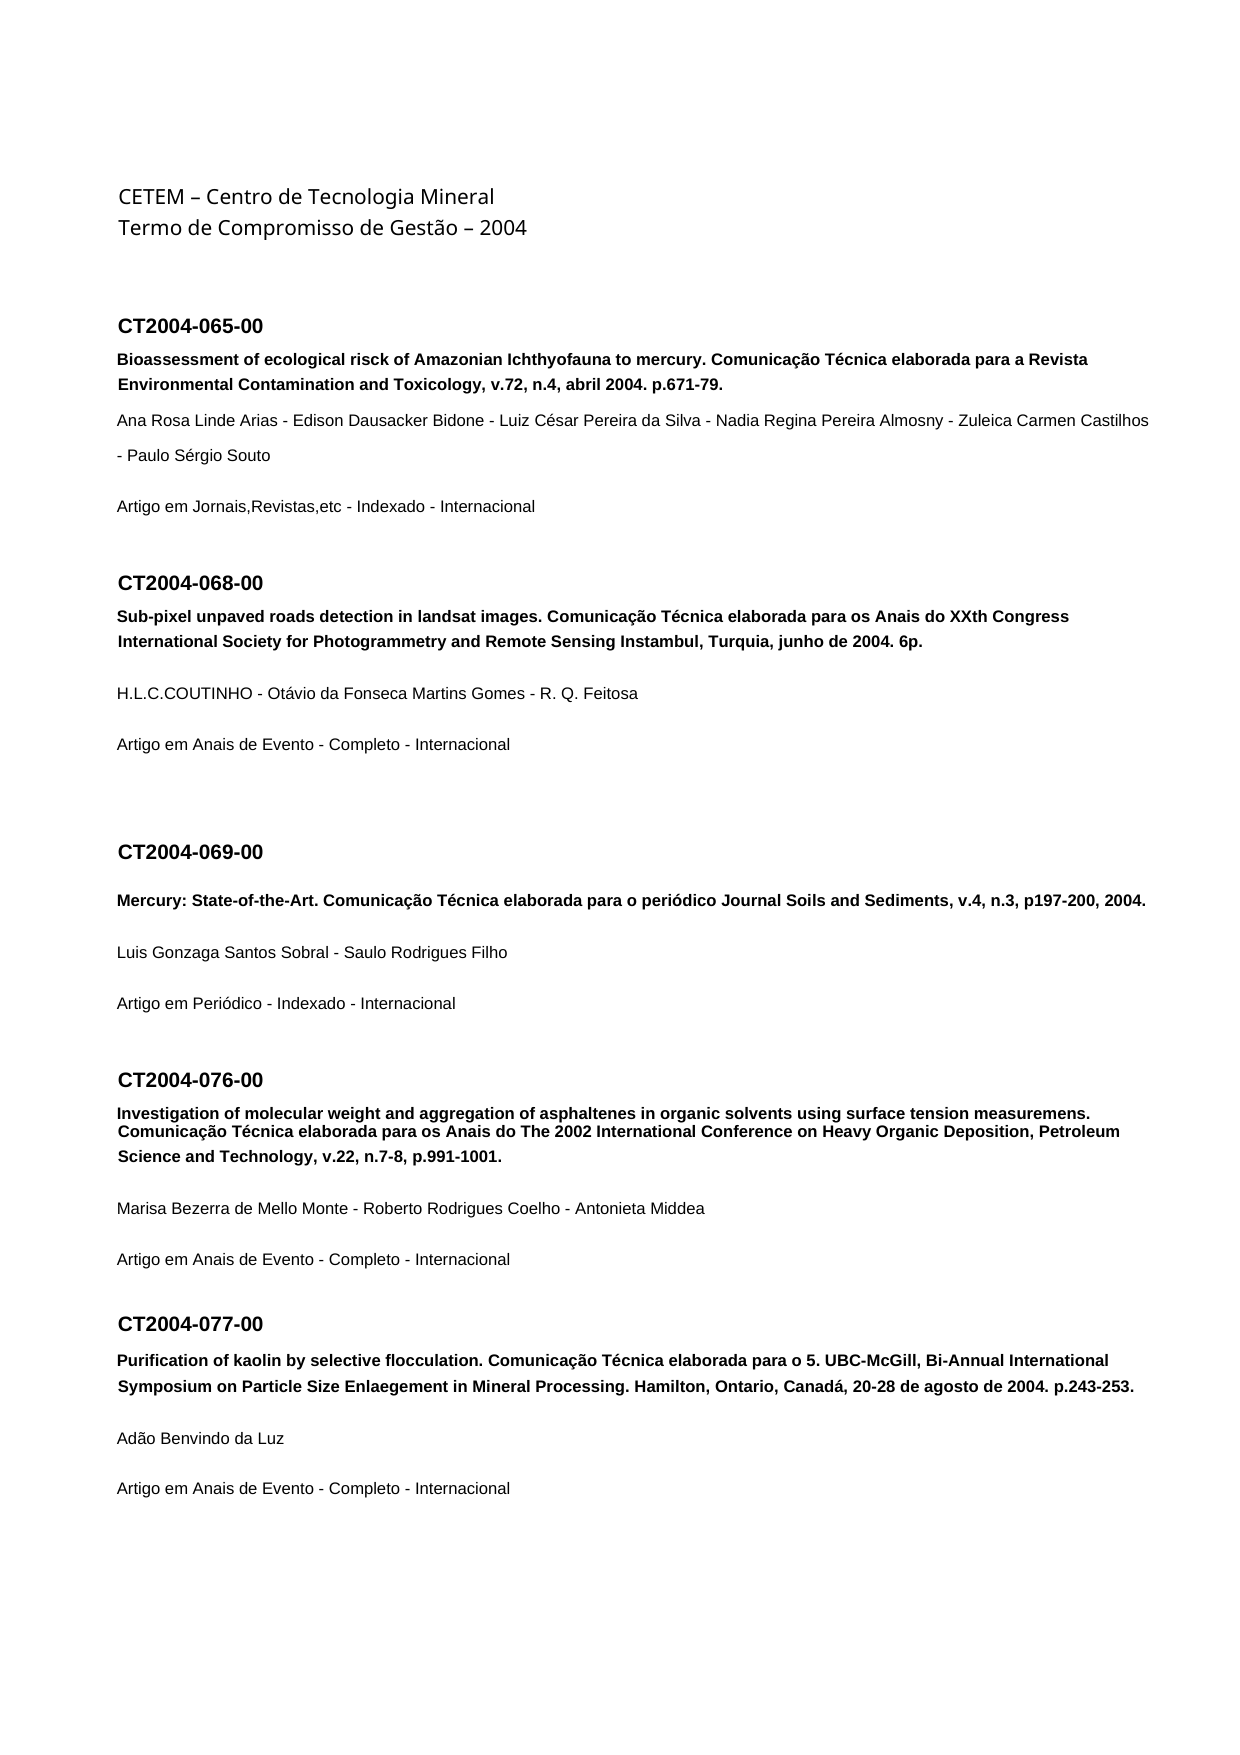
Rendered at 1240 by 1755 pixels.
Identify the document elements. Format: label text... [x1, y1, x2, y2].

text H.L.C.COUTINHO - Otávio da Fonseca Martins Gomes - R. Q. Feitosa [117, 676, 1150, 705]
subtitle CT2004-069-00 [118, 836, 1150, 865]
text Artigo em Anais de Evento - Completo - Internacional [117, 1471, 1150, 1500]
text Artigo em Jornais,Revistas,etc - Indexado - Internacional [117, 489, 1150, 517]
subtitle CT2004-077-00 [118, 1312, 1150, 1336]
text Luis Gonzaga Santos Sobral - Saulo Rodrigues Filho [117, 935, 1150, 964]
text Artigo em Anais de Evento - Completo - Internacional [117, 727, 1150, 755]
text Ana Rosa Linde Arias - Edison Dausacker Bidone - Luiz César Pereira da Silva - Nadia Regina Pereira Almosny - Zuleica Carmen Castilhos [117, 411, 1150, 430]
text Purification of kaolin by selective flocculation. Comunicação Técnica elaborada para o 5. UBC-McGill, Bi-Annual International Symposium on Particle Size Enlaegement in Mineral Processing. Hamilton, Ontario, Canadá, 20-28 de agosto de 2004. p.243-253. [117, 1353, 1148, 1398]
text Marisa Bezerra de Mello Monte - Roberto Rodrigues Coelho - Antonieta Middea [117, 1191, 1150, 1220]
text Mercury: State-of-the-Art. Comunicação Técnica elaborada para o periódico Journal Soils and Sediments, v.4, n.3, p197-200, 2004. [117, 885, 1148, 912]
text Artigo em Periódico - Indexado - Internacional [117, 986, 1150, 1014]
text - Paulo Sérgio Souto [117, 438, 1150, 467]
subtitle CT2004-065-00 [118, 311, 1150, 339]
text Investigation of molecular weight and aggregation of asphaltenes in organic solvents using surface tension measuremens. Comunicação Técnica elaborada para os Anais do The 2002 International Conference on Heavy Organic Deposition, Petroleum Science and Technology, v.22, n.7-8, p.991-1001. [117, 1105, 1148, 1168]
text Bioassessment of ecological risck of Amazonian Ichthyofauna to mercury. Comunicação Técnica elaborada para a Revista Environmental Contamination and Toxicology, v.72, n.4, abril 2004. p.671-79. [117, 351, 1148, 396]
text Adão Benvindo da Luz [117, 1421, 1150, 1449]
text Sub-pixel unpaved roads detection in landsat images. Comunicação Técnica elaborada para os Anais do XXth Congress International Society for Photogrammetry and Remote Sensing Instambul, Turquia, junho de 2004. 6p. [117, 608, 1148, 653]
text Artigo em Anais de Evento - Completo - Internacional [117, 1242, 1150, 1271]
subtitle CT2004-076-00 [118, 1064, 1150, 1093]
subtitle CT2004-068-00 [118, 567, 1150, 596]
